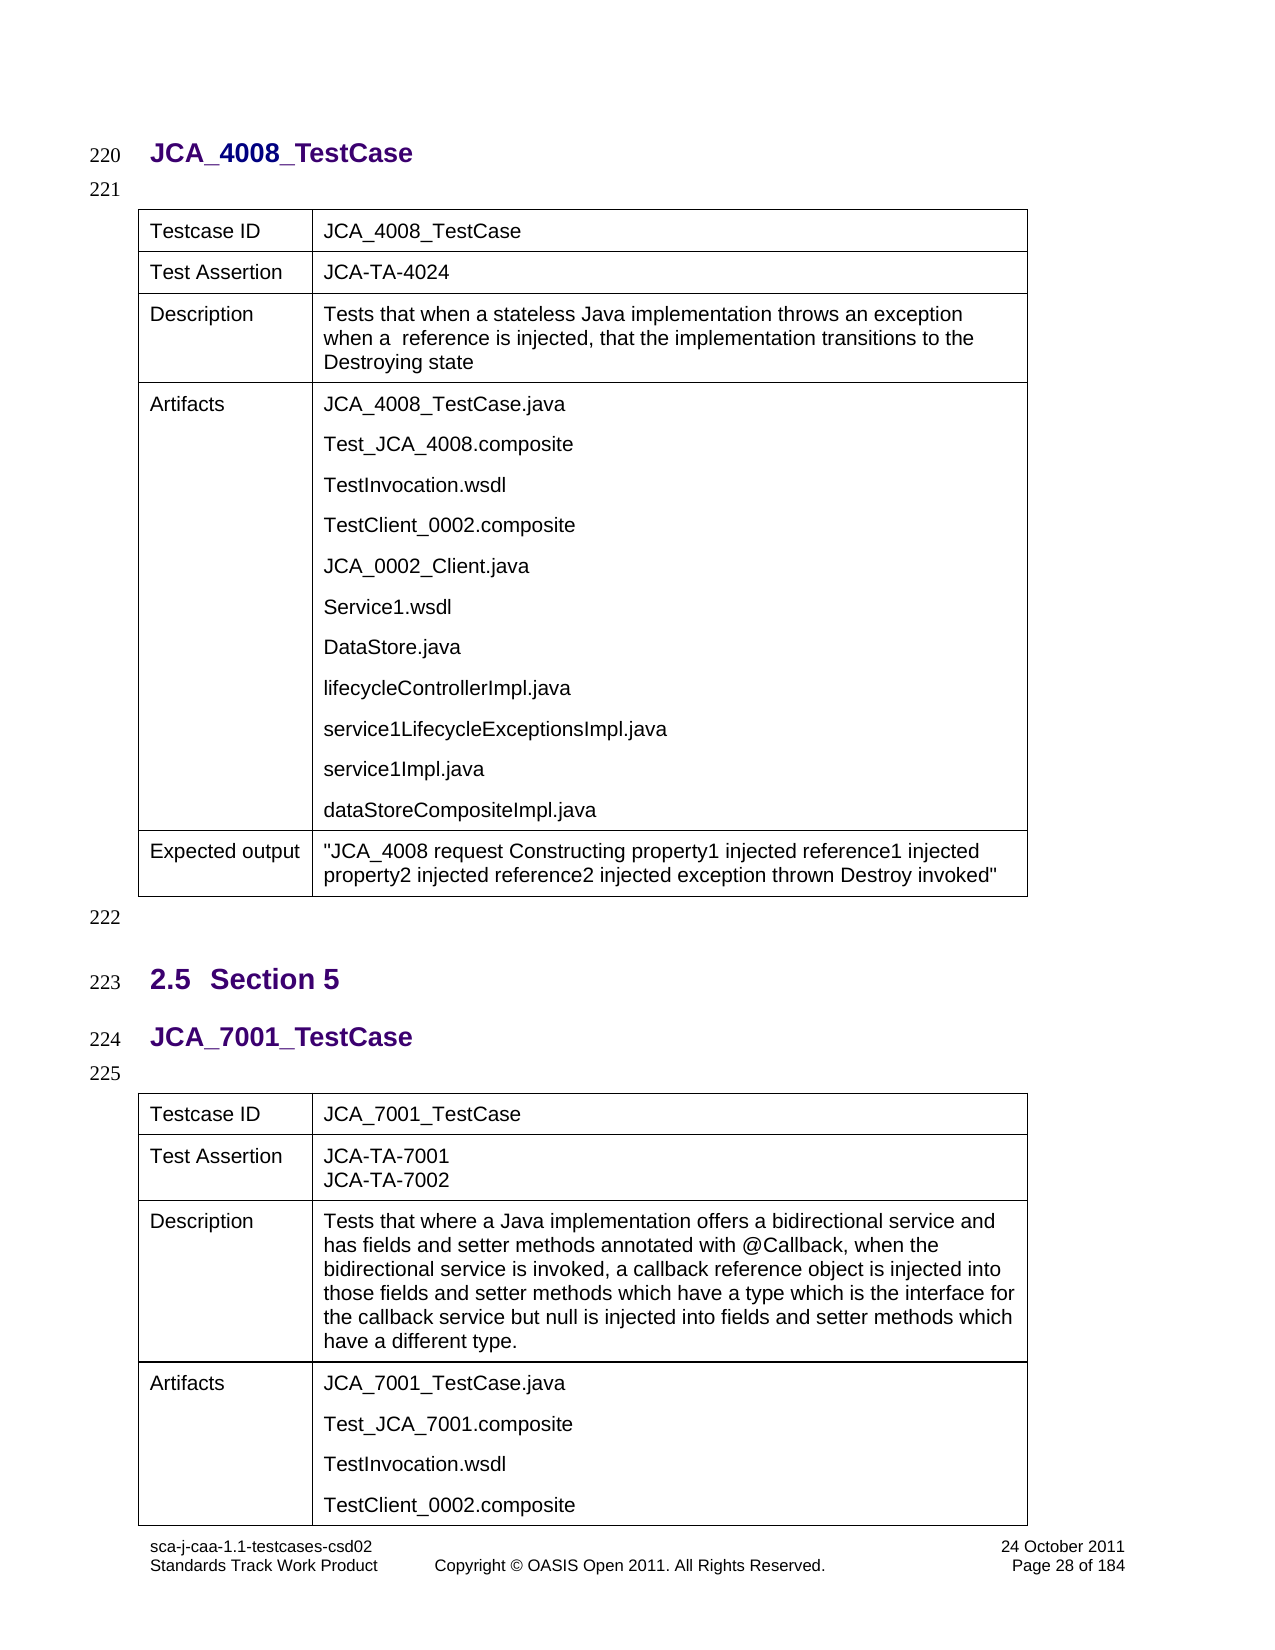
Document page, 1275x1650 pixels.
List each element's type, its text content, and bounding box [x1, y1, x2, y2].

table_cell Artifacts [139, 383, 312, 830]
subtitle JCA_4008_TestCase [150, 137, 1125, 168]
subtitle JCA_7001_TestCase [150, 1021, 1125, 1052]
table_cell JCA-TA-4024 [313, 252, 1027, 292]
table_cell JCA-TA-7001 JCA-TA-7002 [313, 1135, 1027, 1200]
table_cell JCA_4008_TestCase.java Test_JCA_4008.composite TestInvocation.wsdl TestClient_0002.composite JCA_0002_Client.java Service1.wsdl DataStore.java lifecycleControllerImpl.java service1LifecycleExceptionsImpl.java service1Impl.java dataStoreCompositeImpl.java [313, 383, 1027, 830]
subtitle Section 5 [150, 962, 1125, 996]
table_cell Tests that where a Java implementation offers a bidirectional service and has fields and setter methods annotated with @Callback, when the bidirectional service is invoked, a callback reference object is injected into those fields and setter methods which have a type which is the interface for the callback service but null is injected into fields and setter methods which have a different type. [313, 1201, 1027, 1361]
table_cell Artifacts [139, 1363, 312, 1525]
table_cell Tests that when a stateless Java implementation throws an exception when a reference is injected, that the implementation transitions to the Destroying state [313, 294, 1027, 382]
table_header Testcase ID [139, 1094, 312, 1134]
table_cell JCA_7001_TestCase.java Test_JCA_7001.composite TestInvocation.wsdl TestClient_0002.composite [313, 1363, 1027, 1525]
table_cell Description [139, 294, 312, 382]
table_cell Expected output [139, 831, 312, 896]
table_cell Test Assertion [139, 252, 312, 292]
table_header Testcase ID [139, 210, 312, 251]
table_cell Test Assertion [139, 1135, 312, 1200]
table_cell "JCA_4008 request Constructing property1 injected reference1 injected property2 injected reference2 injected exception thrown Destroy invoked" [313, 831, 1027, 896]
table_header JCA_4008_TestCase [313, 210, 1027, 251]
table_header JCA_7001_TestCase [313, 1094, 1027, 1134]
table_cell Description [139, 1201, 312, 1361]
